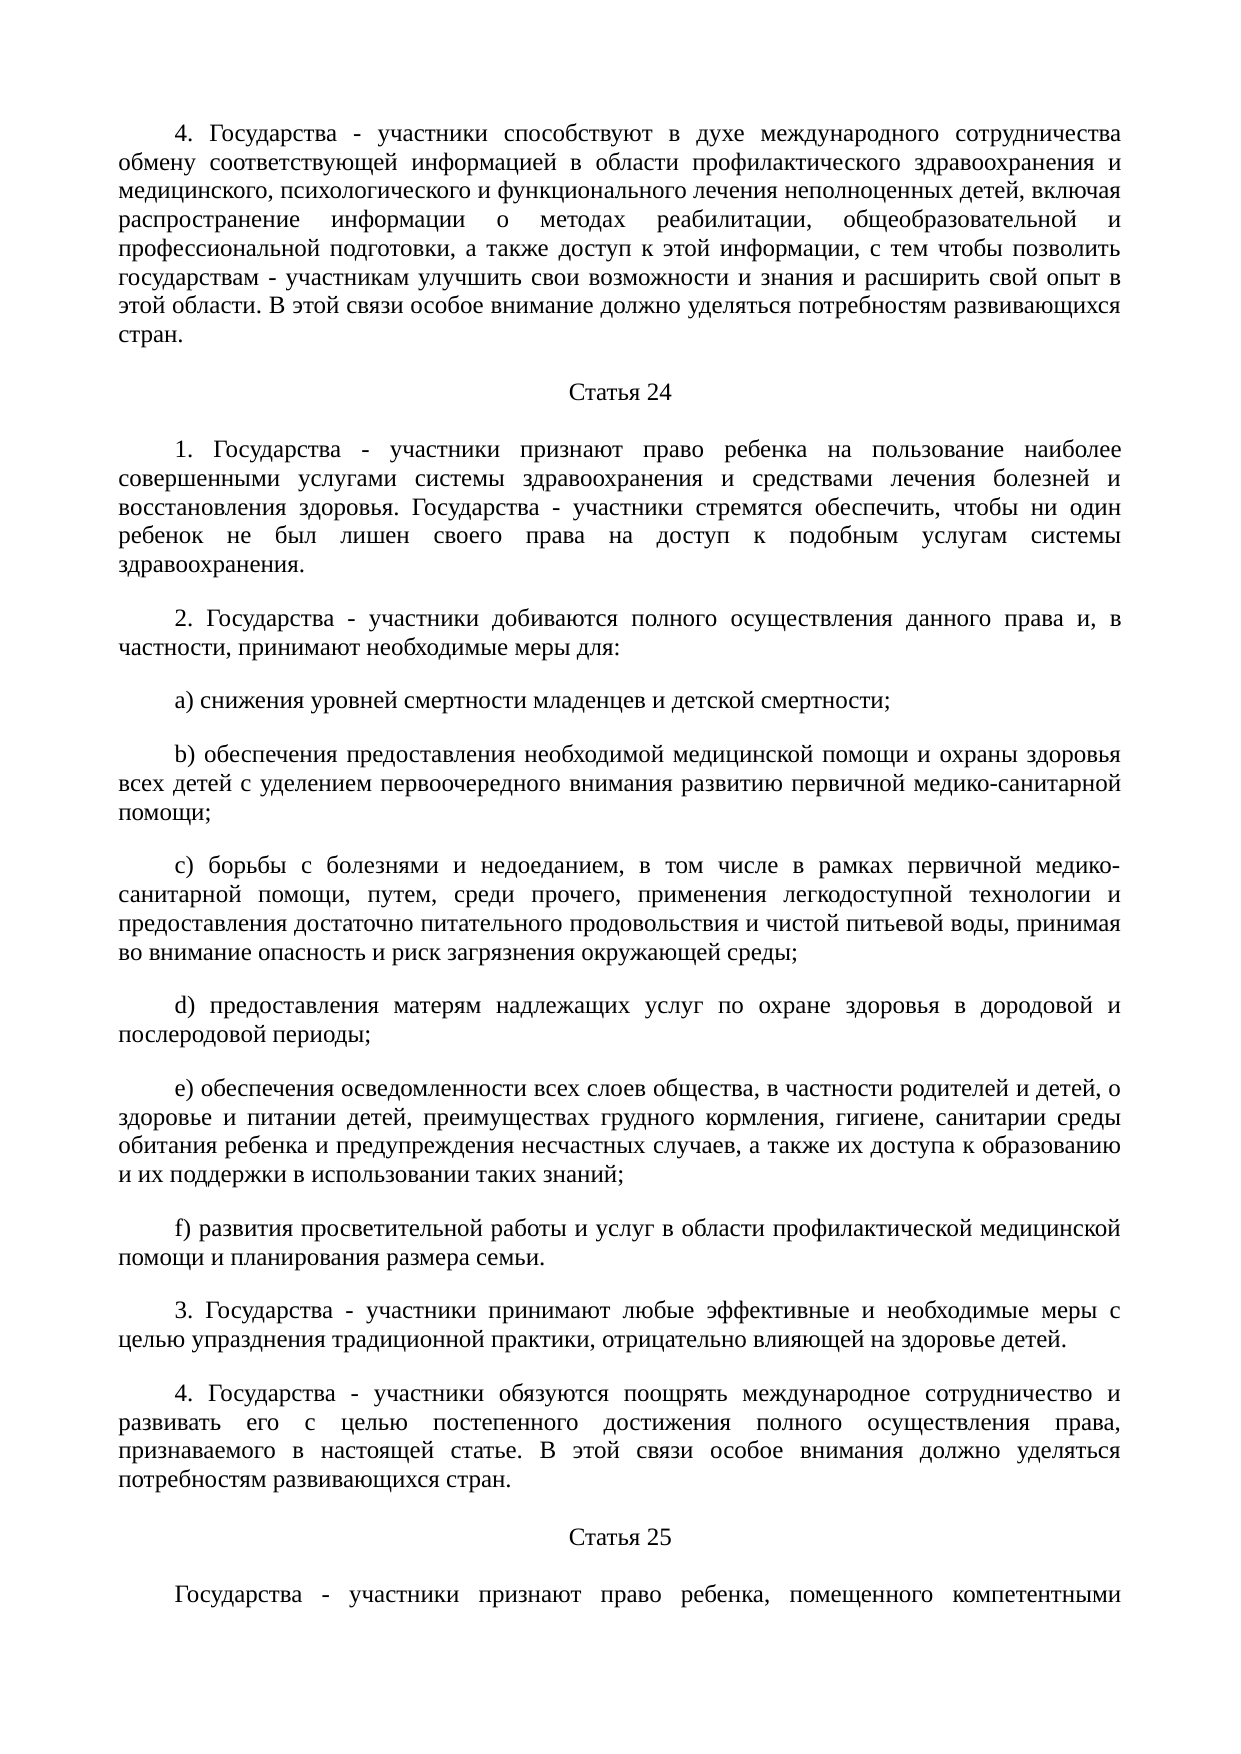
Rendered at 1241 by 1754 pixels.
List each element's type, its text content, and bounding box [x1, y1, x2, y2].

text Статья 25 [118, 1522, 1122, 1551]
text Государства - участники признают право ребенка, помещенного компетентными [118, 1579, 1122, 1608]
text a) снижения уровней смертности младенцев и детской смертности; [118, 686, 1122, 714]
text 1. Государства - участники признают право ребенка на пользование наиболее совершенными услугами системы здравоохранения и средствами лечения болезней и восстановления здоровья. Государства - участники стремятся обеспечить, чтобы ни один ребенок не был лишен своего права на доступ к подобным услугам системы здравоохранения. [118, 434, 1122, 578]
text d) предоставления матерям надлежащих услуг по охране здоровья в дородовой и послеродовой периоды; [118, 991, 1122, 1048]
text 4. Государства - участники обязуются поощрять международное сотрудничество и развивать его с целью постепенного достижения полного осуществления права, признаваемого в настоящей статье. В этой связи особое внимания должно уделяться потребностям развивающихся стран. [118, 1378, 1122, 1493]
text 4. Государства - участники способствуют в духе международного сотрудничества обмену соответствующей информацией в области профилактического здравоохранения и медицинского, психологического и функционального лечения неполноценных детей, включая распространение информации о методах реабилитации, общеобразовательной и профессиональной подготовки, а также доступ к этой информации, с тем чтобы позволить государствам - участникам улучшить свои возможности и знания и расширить свой опыт в этой области. В этой связи особое внимание должно уделяться потребностям развивающихся стран. [118, 118, 1122, 348]
text Статья 24 [118, 377, 1122, 406]
text b) обеспечения предоставления необходимой медицинской помощи и охраны здоровья всех детей с уделением первоочередного внимания развитию первичной медико-санитарной помощи; [118, 739, 1122, 826]
text e) обеспечения осведомленности всех слоев общества, в частности родителей и детей, о здоровье и питании детей, преимуществах грудного кормления, гигиене, санитарии среды обитания ребенка и предупреждения несчастных случаев, а также их доступа к образованию и их поддержки в использовании таких знаний; [118, 1073, 1122, 1188]
text 2. Государства - участники добиваются полного осуществления данного права и, в частности, принимают необходимые меры для: [118, 603, 1122, 661]
text 3. Государства - участники принимают любые эффективные и необходимые меры с целью упразднения традиционной практики, отрицательно влияющей на здоровье детей. [118, 1296, 1122, 1353]
text c) борьбы с болезнями и недоеданием, в том числе в рамках первичной медико-санитарной помощи, путем, среди прочего, применения легкодоступной технологии и предоставления достаточно питательного продовольствия и чистой питьевой воды, принимая во внимание опасность и риск загрязнения окружающей среды; [118, 851, 1122, 966]
text f) развития просветительной работы и услуг в области профилактической медицинской помощи и планирования размера семьи. [118, 1213, 1122, 1271]
